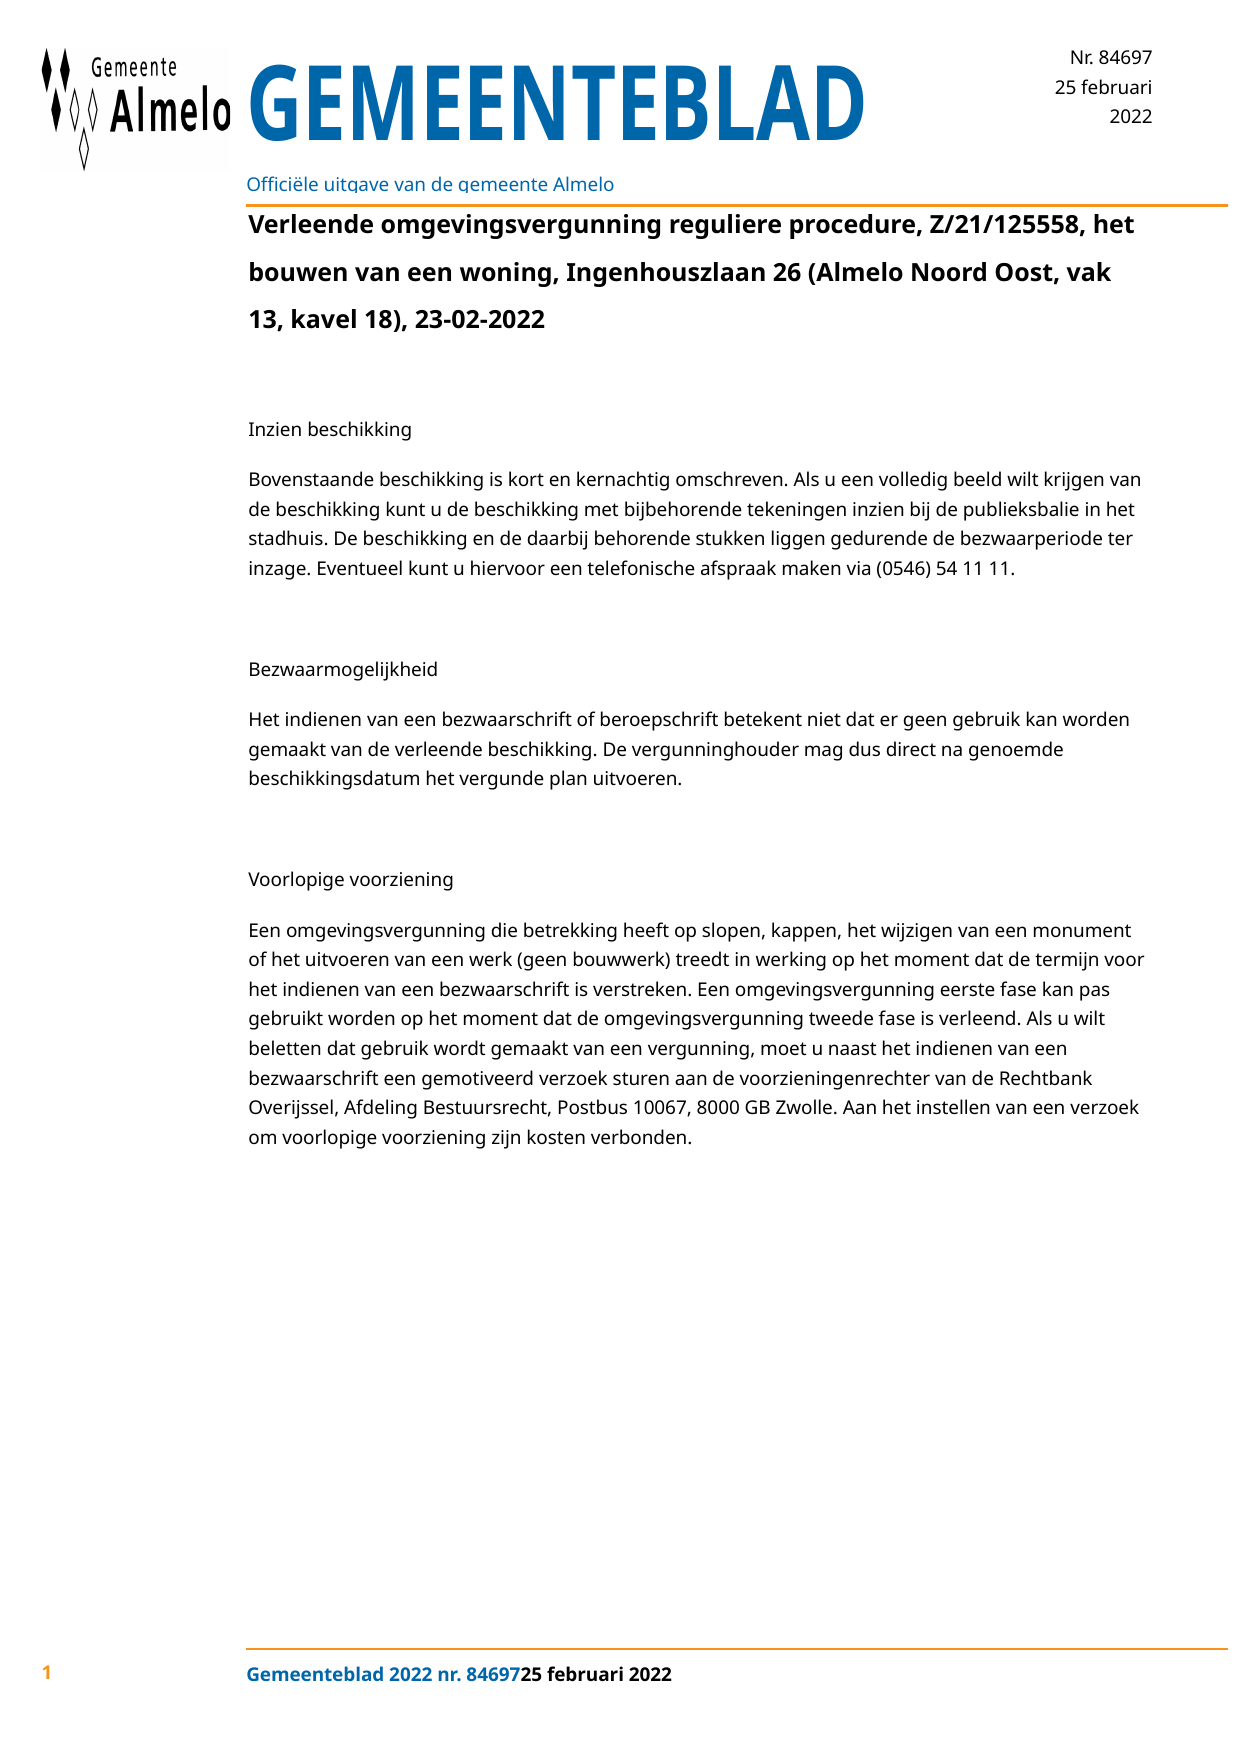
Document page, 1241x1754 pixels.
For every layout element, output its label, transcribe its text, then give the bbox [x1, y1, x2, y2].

text Voorlopige voorziening [248, 866, 1152, 892]
text Het indienen van een bezwaarschrift of beroepschrift betekent niet dat er geen gebruik kan worden gemaakt van de verleende beschikking. De vergunninghouder mag dus direct na genoemde beschikkingsdatum het vergunde plan uitvoeren. [248, 706, 1152, 791]
text Bovenstaande beschikking is kort en kernachtig omschreven. Als u een volledig beeld wilt krijgen van de beschikking kunt u de beschikking met bijbehorende tekeningen inzien bij de publieksbalie in het stadhuis. De beschikking en de daarbij behorende stukken liggen gedurende de bezwaarperiode ter inzage. Eventueel kunt u hiervoor een telefonische afspraak maken via (0546) 54 11 11. [248, 466, 1152, 581]
text Verleende omgevingsvergunning reguliere procedure, Z/21/125558, het bouwen van een woning, Ingenhouszlaan 26 (Almelo Noord Oost, vak 13, kavel 18), 23-02-2022 [248, 207, 1152, 336]
text Bezwaarmogelijkheid [248, 656, 1152, 682]
text Inzien beschikking [248, 416, 1152, 442]
text Een omgevingsvergunning die betrekking heeft op slopen, kappen, het wijzigen van een monument of het uitvoeren van een werk (geen bouwwerk) treedt in werking op het moment dat de termijn voor het indienen van een bezwaarschrift is verstreken. Een omgevingsvergunning eerste fase kan pas gebruikt worden op het moment dat de omgevingsvergunning tweede fase is verleend. Als u wilt beletten dat gebruik wordt gemaakt van een vergunning, moet u naast het indienen van een bezwaarschrift een gemotiveerd verzoek sturen aan de voorzieningenrechter van de Rechtbank Overijssel, Afdeling Bestuursrecht, Postbus 10067, 8000 GB Zwolle. Aan het instellen van een verzoek om voorlopige voorziening zijn kosten verbonden. [248, 917, 1152, 1149]
picture [41, 47, 231, 172]
